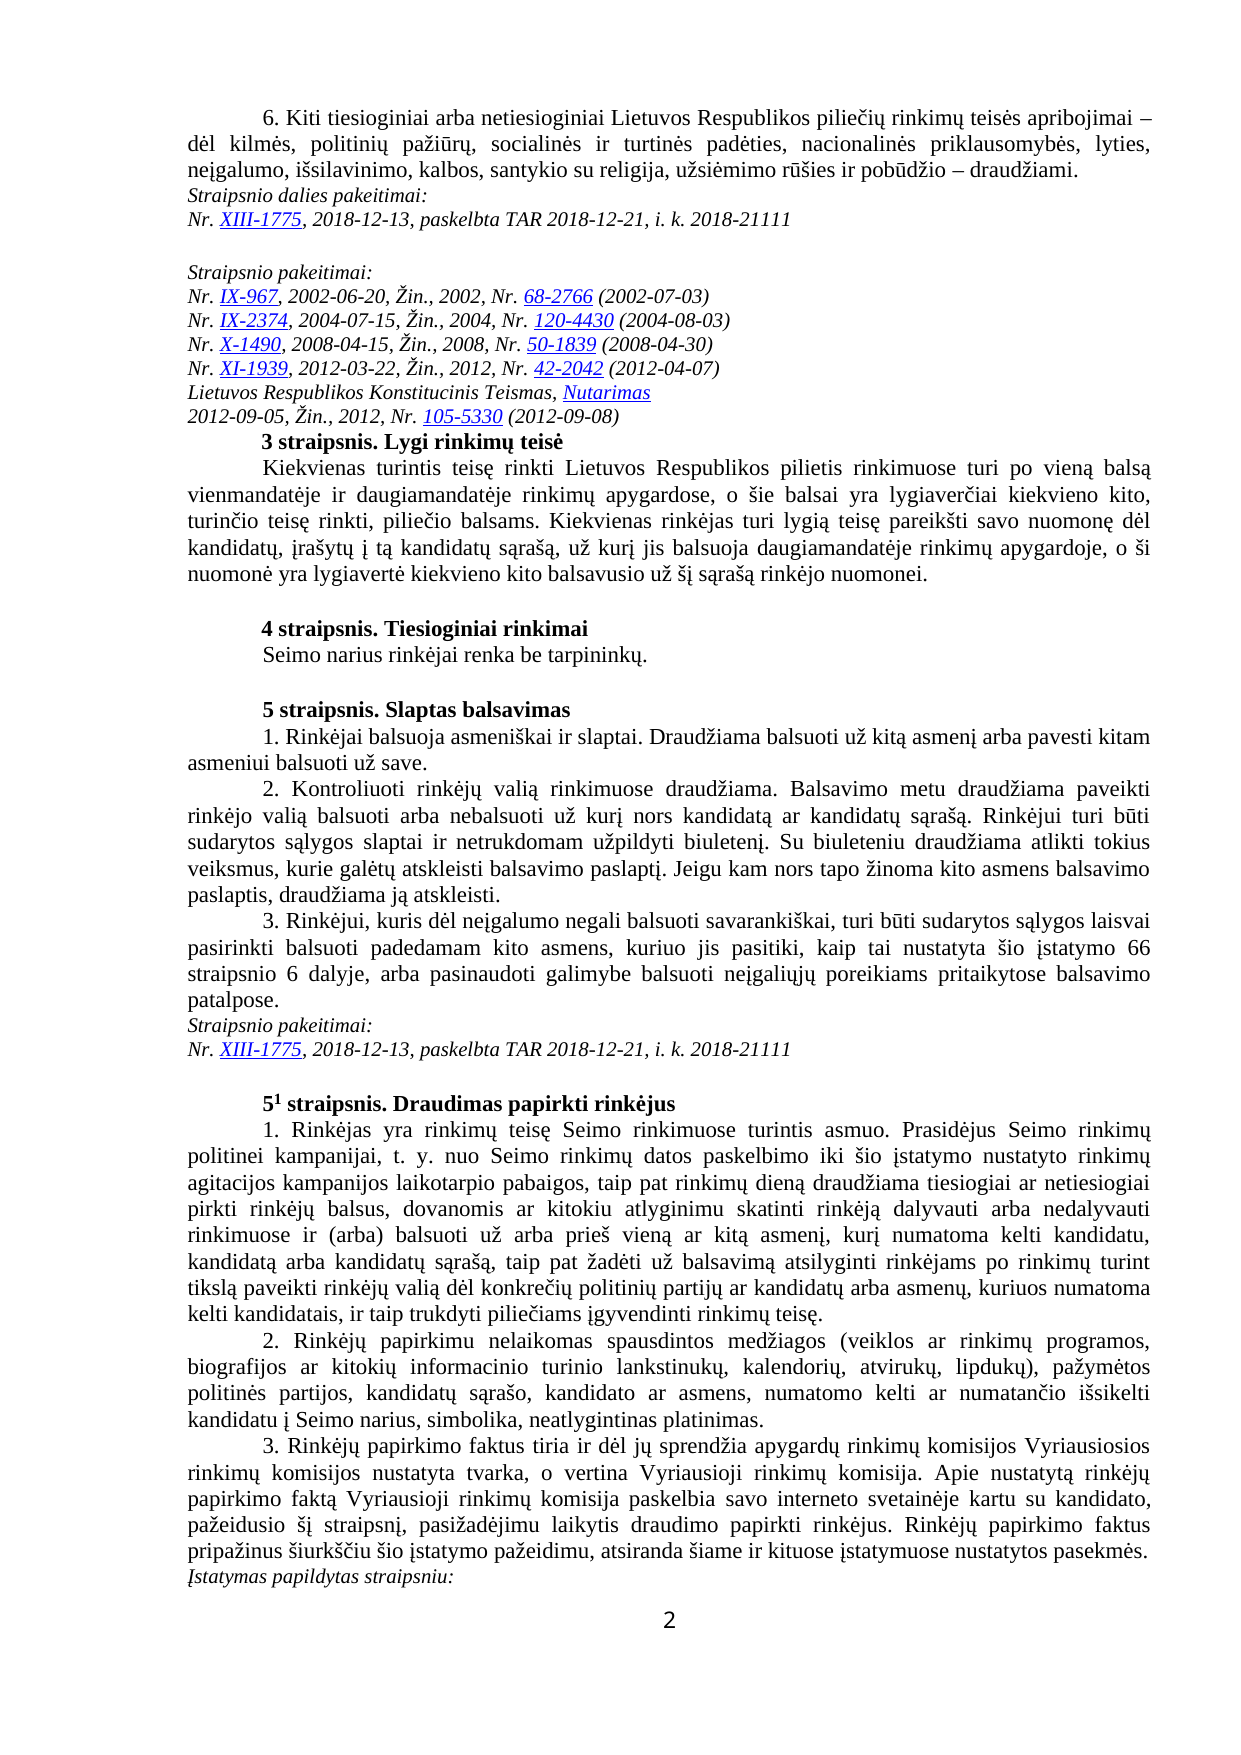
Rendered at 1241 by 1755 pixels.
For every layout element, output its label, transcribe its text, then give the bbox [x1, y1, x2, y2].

text Straipsnio pakeitimai: [187, 1013, 1152, 1037]
text Straipsnio pakeitimai: [187, 260, 1152, 284]
text 4 straipsnis. Tiesioginiai rinkimai [187, 615, 1152, 641]
text 2012-09-05, Žin., 2012, Nr. 105-5330 (2012-09-08) [187, 404, 1152, 428]
text Straipsnio dalies pakeitimai: [187, 183, 1152, 207]
text Nr. XIII-1775, 2018-12-13, paskelbta TAR 2018-12-21, i. k. 2018-21111 [187, 207, 1152, 231]
text Nr. IX-967, 2002-06-20, Žin., 2002, Nr. 68-2766 (2002-07-03) [187, 284, 1152, 308]
text Nr. X-1490, 2008-04-15, Žin., 2008, Nr. 50-1839 (2008-04-30) [187, 332, 1152, 356]
text Nr. IX-2374, 2004-07-15, Žin., 2004, Nr. 120-4430 (2004-08-03) [187, 308, 1152, 332]
text Nr. XIII-1775, 2018-12-13, paskelbta TAR 2018-12-21, i. k. 2018-21111 [187, 1037, 1152, 1061]
text Nr. XI-1939, 2012-03-22, Žin., 2012, Nr. 42-2042 (2012-04-07) [187, 356, 1152, 380]
text 1. Rinkėjas yra rinkimų teisę Seimo rinkimuose turintis asmuo. Prasidėjus Seimo rinkimų politinei kampanijai, t. y. nuo Seimo rinkimų datos paskelbimo iki šio įstatymo nustatyto rinkimų agitacijos kampanijos laikotarpio pabaigos, taip pat rinkimų dieną draudžiama tiesiogiai ar netiesiogiai pirkti rinkėjų balsus, dovanomis ar kitokiu atlyginimu skatinti rinkėją dalyvauti arba nedalyvauti rinkimuose ir (arba) balsuoti už arba prieš vieną ar kitą asmenį, kurį numatoma kelti kandidatu, kandidatą arba kandidatų sąrašą, taip pat žadėti už balsavimą atsilyginti rinkėjams po rinkimų turint tikslą paveikti rinkėjų valią dėl konkrečių politinių partijų ar kandidatų arba asmenų, kuriuos numatoma kelti kandidatais, ir taip trukdyti piliečiams įgyvendinti rinkimų teisę. [187, 1116, 1152, 1327]
text Kiekvienas turintis teisę rinkti Lietuvos Respublikos pilietis rinkimuose turi po vieną balsą vienmandatėje ir daugiamandatėje rinkimų apygardose, o šie balsai yra lygiaverčiai kiekvieno kito, turinčio teisę rinkti, piliečio balsams. Kiekvienas rinkėjas turi lygią teisę pareikšti savo nuomonę dėl kandidatų, įrašytų į tą kandidatų sąrašą, už kurį jis balsuoja daugiamandatėje rinkimų apygardoje, o ši nuomonė yra lygiavertė kiekvieno kito balsavusio už šį sąrašą rinkėjo nuomonei. [187, 454, 1152, 586]
text 6. Kiti tiesioginiai arba netiesioginiai Lietuvos Respublikos piliečių rinkimų teisės apribojimai – dėl kilmės, politinių pažiūrų, socialinės ir turtinės padėties, nacionalinės priklausomybės, lyties, neįgalumo, išsilavinimo, kalbos, santykio su religija, užsiėmimo rūšies ir pobūdžio – draudžiami. [187, 104, 1152, 183]
text 3 straipsnis. Lygi rinkimų teisė [187, 428, 1152, 454]
text 3. Rinkėjų papirkimo faktus tiria ir dėl jų sprendžia apygardų rinkimų komisijos Vyriausiosios rinkimų komisijos nustatyta tvarka, o vertina Vyriausioji rinkimų komisija. Apie nustatytą rinkėjų papirkimo faktą Vyriausioji rinkimų komisija paskelbia savo interneto svetainėje kartu su kandidato, pažeidusio šį straipsnį, pasižadėjimu laikytis draudimo papirkti rinkėjus. Rinkėjų papirkimo faktus pripažinus šiurkščiu šio įstatymo pažeidimu, atsiranda šiame ir kituose įstatymuose nustatytos pasekmės. [187, 1432, 1152, 1564]
text Įstatymas papildytas straipsniu: [187, 1564, 1152, 1588]
text Lietuvos Respublikos Konstitucinis Teismas, Nutarimas [187, 380, 1152, 404]
text 5 straipsnis. Slaptas balsavimas [187, 696, 1152, 723]
text 2. Rinkėjų papirkimu nelaikomas spausdintos medžiagos (veiklos ar rinkimų programos, biografijos ar kitokių informacinio turinio lankstinukų, kalendorių, atvirukų, lipdukų), pažymėtos politinės partijos, kandidatų sąrašo, kandidato ar asmens, numatomo kelti ar numatančio išsikelti kandidatu į Seimo narius, simbolika, neatlygintinas platinimas. [187, 1327, 1152, 1432]
text 3. Rinkėjui, kuris dėl neįgalumo negali balsuoti savarankiškai, turi būti sudarytos sąlygos laisvai pasirinkti balsuoti padedamam kito asmens, kuriuo jis pasitiki, kaip tai nustatyta šio įstatymo 66 straipsnio 6 dalyje, arba pasinaudoti galimybe balsuoti neįgaliųjų poreikiams pritaikytose balsavimo patalpose. [187, 907, 1152, 1013]
text 1. Rinkėjai balsuoja asmeniškai ir slaptai. Draudžiama balsuoti už kitą asmenį arba pavesti kitam asmeniui balsuoti už save. [187, 723, 1152, 776]
text 51 straipsnis. Draudimas papirkti rinkėjus [187, 1089, 1152, 1116]
text 2. Kontroliuoti rinkėjų valią rinkimuose draudžiama. Balsavimo metu draudžiama paveikti rinkėjo valią balsuoti arba nebalsuoti už kurį nors kandidatą ar kandidatų sąrašą. Rinkėjui turi būti sudarytos sąlygos slaptai ir netrukdomam užpildyti biuletenį. Su biuleteniu draudžiama atlikti tokius veiksmus, kurie galėtų atskleisti balsavimo paslaptį. Jeigu kam nors tapo žinoma kito asmens balsavimo paslaptis, draudžiama ją atskleisti. [187, 776, 1152, 907]
text Seimo narius rinkėjai renka be tarpininkų. [187, 641, 1152, 668]
